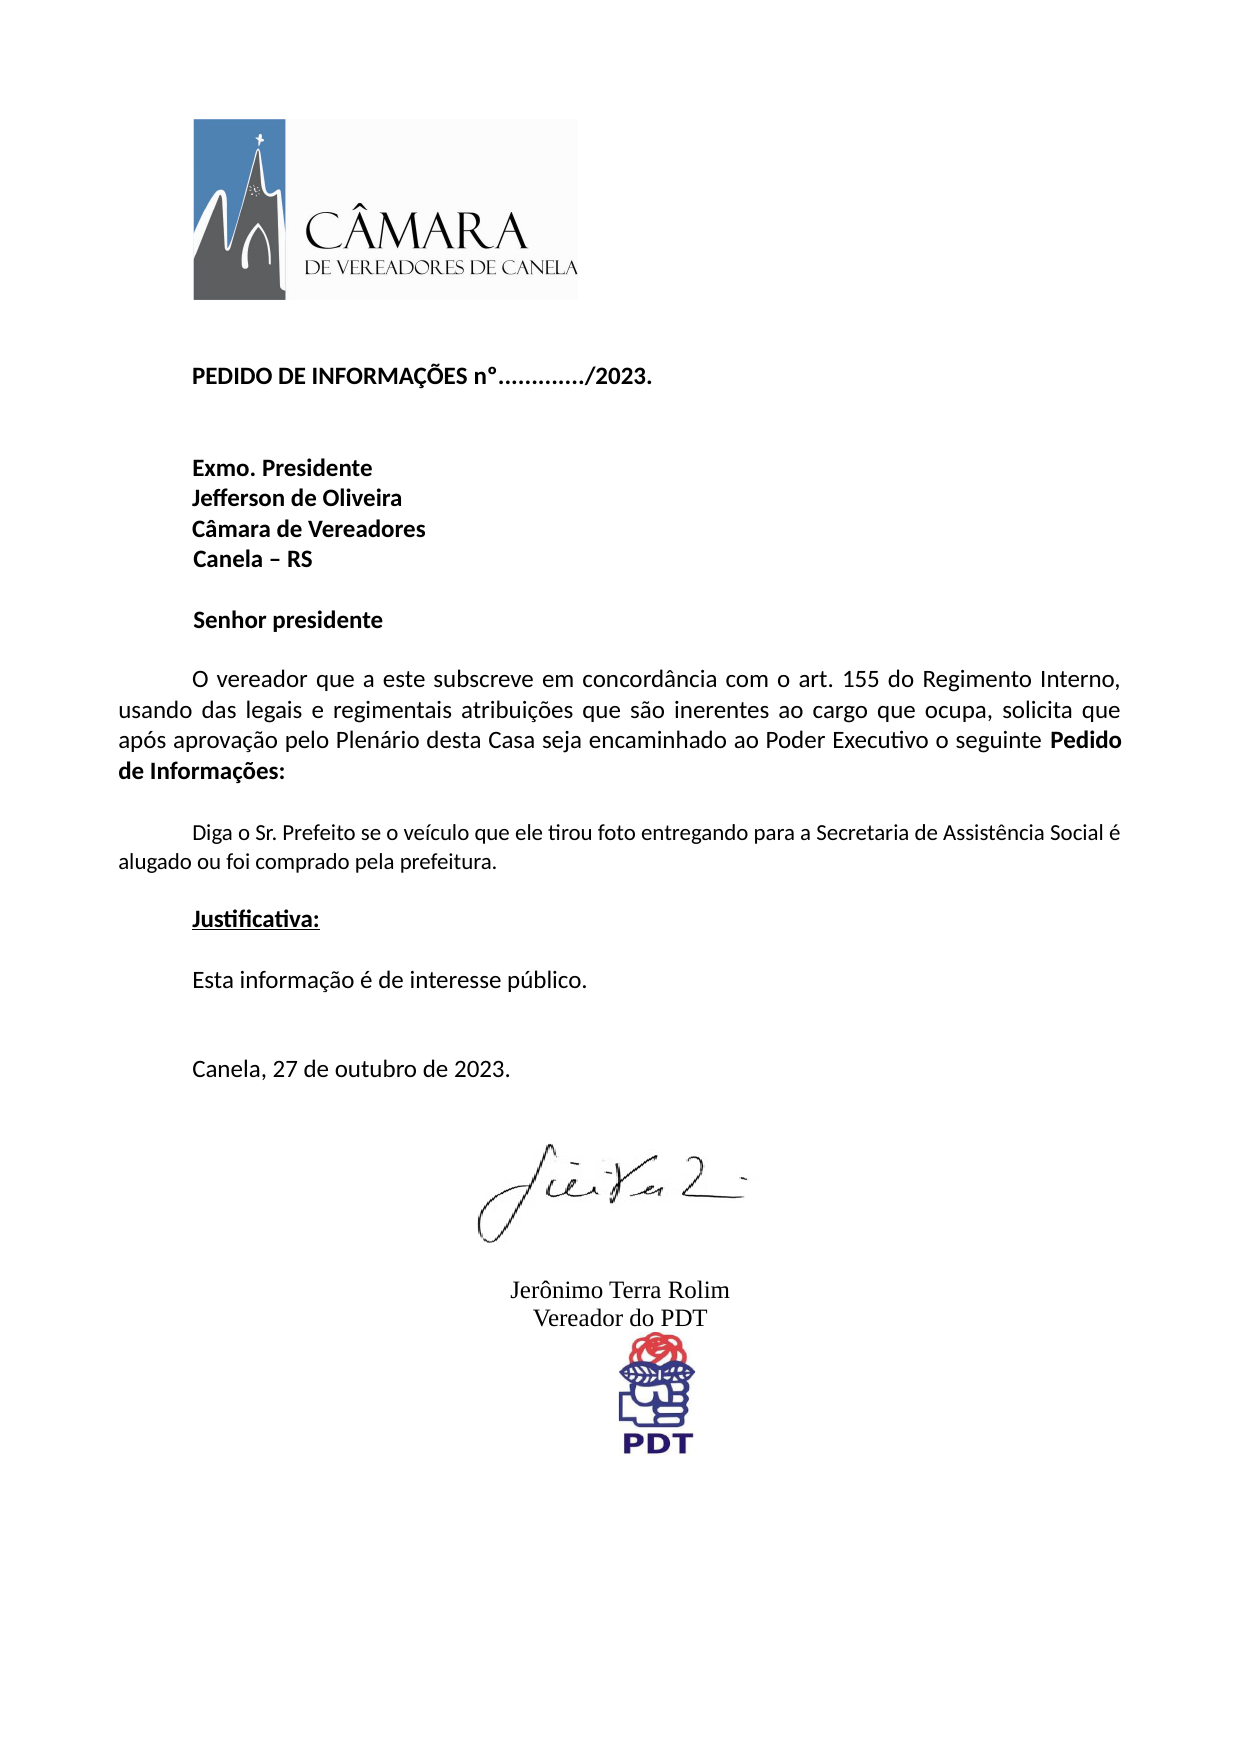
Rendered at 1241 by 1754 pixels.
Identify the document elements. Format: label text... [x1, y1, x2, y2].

text O vereador que a este subscreve em concordância com o art. 155 do Regimento Interno, usando das legais e regimentais atribuições que são inerentes ao cargo que ocupa, solicita que após aprovação pelo Plenário desta Casa seja encaminhado ao Poder Executivo o seguinte Pedido de Informações: [118, 664, 1122, 786]
text Jefferson de Oliveira [118, 482, 1122, 513]
text Câmara de Vereadores [118, 513, 1122, 543]
text Esta informação é de interesse público. [118, 933, 1122, 994]
text Canela, 27 de outubro de 2023. [118, 1054, 1122, 1084]
text Exmo. Presidente [118, 452, 1122, 482]
picture [618, 1332, 696, 1459]
text Canela – RS [118, 543, 1122, 574]
subtitle PEDIDO DE INFORMAÇÕES nº............./2023. [118, 360, 1122, 391]
text Diga o Sr. Prefeito se o veículo que ele tirou foto entregando para a Secretaria de Assistência Social é alugado ou foi comprado pela prefeitura. [118, 816, 1122, 875]
picture [193, 119, 578, 300]
text Jerônimo Terra Rolim [118, 1275, 1122, 1303]
text Vereador do PDT [118, 1303, 1122, 1332]
text Senhor presidente [118, 604, 1122, 635]
picture [477, 1143, 763, 1246]
text Justificativa: [118, 903, 1122, 933]
